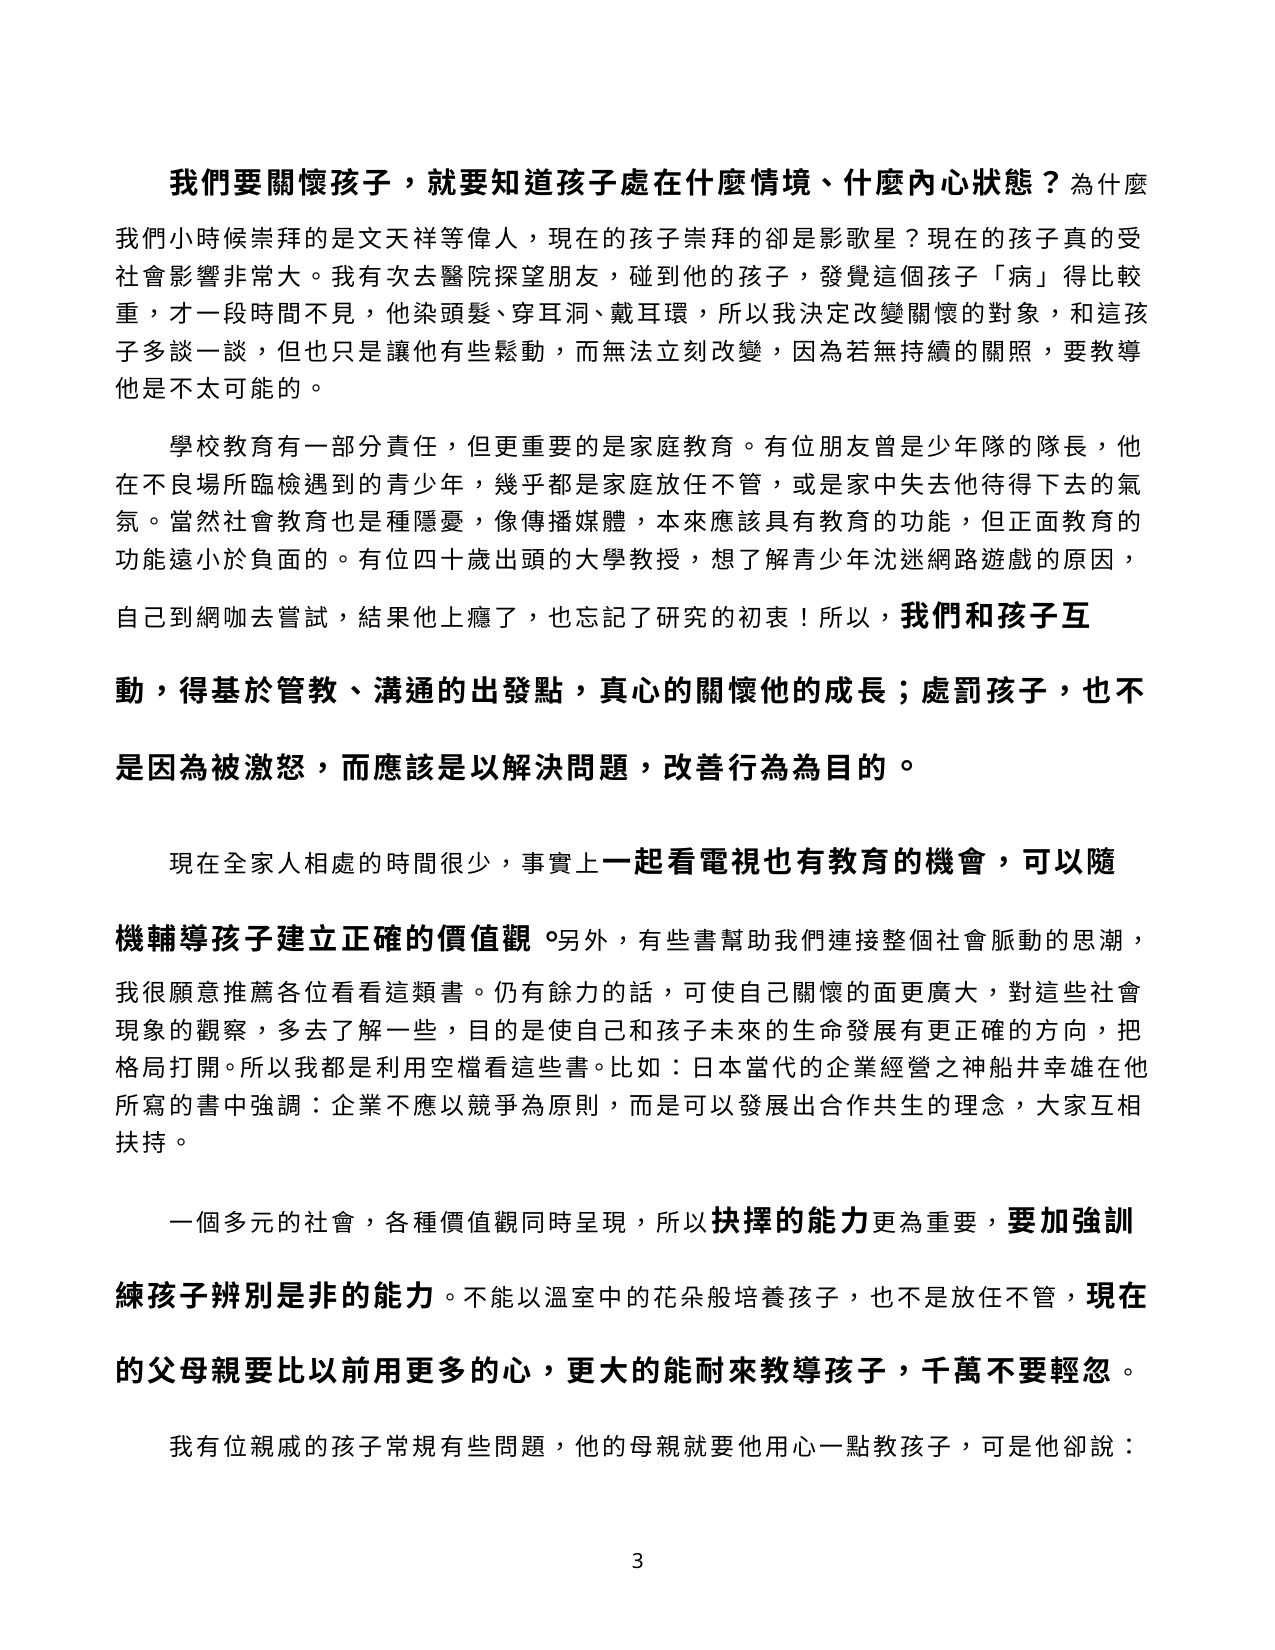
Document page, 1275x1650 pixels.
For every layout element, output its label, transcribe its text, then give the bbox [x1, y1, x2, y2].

table_cell 很多家長關心孩子的成長與學習，讓我覺得我們的未來蠻有希望的。因為教導自己的孩子，或是帶領自己的孩子成長，是任何一位父母親責無旁貸的天職。什麼叫做天職呢？就是老天賦與你的職責，你必須要負起這個職責。為人父母有很多要學習的點，要親自去做，不斷的去歷練，不要怕失敗！ 「勇於管教」這本書的英文名字是「Dare to Discipline」，Dare 是指膽量、勇氣、膽識，Discipline 是訓練、常規、規範。作者詹姆斯‧杜布森看到目前對小孩管教的主流價值、思潮有所扭曲，他許多的想法，和我們中國人的傳統文化、教育理念不謀而合。西方傳統文化本來是根據聖經而來的，以基督教文明為主。雖然這本書是西方人寫的，所根據的是基督教的家庭倫理的觀念，但對家庭中親子互動關係的教育，是非常好的一本參考書。作者的專長是兒童心理，有豐富的實際經驗，他成立了一個「愛家」的機構，推廣「家庭教育」，協助輔導很多的家庭，重新建構溫馨、健康的家庭環境。 「勇於管教」這個題目，比較適當的，應該是「合理的管教」，或是「愛的管教」。因為一切的管教要以「愛」為基礎，要以對生命真誠的關懷做為基礎。愛是人類生命當中非常重要的潛能，每個人都有這種能力，可是如何愛得有慈悲、有智慧，這就不容易了，這是要學習的。西方講愛，佛法中講慈悲與智慧，兩者是擺在一起的、分不開的。因此正確的書名，應是「愛的管教」。 各位如果有心，想要建立比較正確的親子關係，就應該勇敢面對我們不可逃避的天職。你可能會懷疑「我能嗎？」我覺得「能！」可能你會說：「我很忙，沒時間！」這是現代人的藉口，請問：「難道孩子的教育不應列入你的優先事項中嗎？」各位，孩子到我們的家庭中出生，成為家中的成員，想想這是多麼難得的因緣啊！既然孩子來了，你必須接納他。接納他的優點，也要接納他的缺點，這叫做「概括承受」。和銀行一樣，要接受就是整體的，所以優點、缺點都要接納。行為、習慣都是可以改變的，你為了他長遠的生命著想，願不願意做這樣的付出呢？這種付出其實也是為了自己，孩子既然出現在你的面前，你要面對他？或是逃避？若用正確的心態面對，可不可能改變苦惱的親子關係呢？這不但可能，而且必須如此做。 我們現在處於一個「迷失」的時代、「失根」的時代。為什麼稱之為「失根」呢？如同樹木如果失掉了根本，遲早會死掉的。我們觀察一些現象即可知，現在我們的房子比以前大，但家庭卻比以前小，所提供的家庭教育就比較侷限了。以前大家庭有許多伯叔姑嬸，堂兄弟等，大家住在一起是有些紛爭，但也相對的，有許多可學習的點，而現在小家庭大多只有一個孩子，若再不重視家庭教育，孩子很容易就變得嬌生慣養，因為自小就被疼愛，又沒什麼機會學習到「分享」──玩玩具、吃東西都要和別人分享。我家裏五個兄弟，父親在糖廠工作，當兄弟們都在唸書時，生活比較艱困。有一年好不容易中秋節到了，媽媽買了一根甘蔗應景，大家都想吃中段的部分。媽媽削的技術又不太好，也沒拿尺量。甘蔗削到最後，剩下最後一小段尾巴，又不甜又多節又短。我從小被教育的概念是：當老大就要「讓」，「讓」是一種非常莊嚴的學習，沒有什麼不對的。我也沒因為這樣而長得瘦瘦乾乾的。兄弟多就有這個好處，有機會去學習「怎樣為別人設想」，學習如何與他人分享，而不是佔有。 現在物質文明進步科技發達，提供了各種交通工具：捷運、自強號，甚至飛機都非常快速方便。快捷的交通工具是為我們挪出更多時間來的，但是現代人卻比從前更忙碌。唸了好多東西知識更豐富，像研究昆蟲有幾隻腳，天上有哪些星座，可是當生命面臨抉擇的問題時卻不一定派上用場。我們有很多專家，但是仍有很多問題無法解決。人類已可以往返月球，可是我們卻不認識住在同一幢公寓大廈的鄰居！我們很努力發展科學，心靈卻沒有太多成長，才會有這許多問題。電腦網路如此發達，本來是要增進溝通的，結果現在人與人的溝通比以前差，人際關係越來越疏離，這是很危險的訊號。這是整個大環境的現象，你的孩子就是處在這種狀況中！ 很多大學生都利用寬頻上網，但出現了怪現象：晚上十點多，四個同學在寢室裡彼此背對背靜悄悄的，都面向電腦上網，「討論著」等一下要去哪裡吃消夜？卻沒有轉過身面對面用說的，這是個事實喔！物質科技的發展使我們和下一代，喪失了許多人應該有的潛能──「溝通的能力」不見了！你是否發現自己的孩子平常都安安靜靜的，可是卻常整晚上網「瞎掰」？孩子在這樣的環境中長大，多少都會受到影響。 我們要關懷孩子，就要知道孩子處在什麼情境、什麼內心狀態？為什麼我們小時候崇拜的是文天祥等偉人，現在的孩子崇拜的卻是影歌星？現在的孩子真的受社會影響非常大。我有次去醫院探望朋友，碰到他的孩子，發覺這個孩子「病」得比較重，才一段時間不見，他染頭髮、穿耳洞、戴耳環，所以我決定改變關懷的對象，和這孩子多談一談，但也只是讓他有些鬆動，而無法立刻改變，因為若無持續的關照，要教導他是不太可能的。 學校教育有一部分責任，但更重要的是家庭教育。有位朋友曾是少年隊的隊長，他在不良場所臨檢遇到的青少年，幾乎都是家庭放任不管，或是家中失去他待得下去的氣氛。當然社會教育也是種隱憂，像傳播媒體，本來應該具有教育的功能，但正面教育的功能遠小於負面的。有位四十歲出頭的大學教授，想了解青少年沈迷網路遊戲的原因，自己到網咖去嘗試，結果他上癮了，也忘記了研究的初衷！所以，我們和孩子互動，得基於管教、溝通的出發點，真心的關懷他的成長；處罰孩子，也不是因為被激怒，而應該是以解決問題，改善行為為目的。 現在全家人相處的時間很少，事實上一起看電視也有教育的機會，可以隨機輔導孩子建立正確的價值觀。另外，有些書幫助我們連接整個社會脈動的思潮，我很願意推薦各位看看這類書。仍有餘力的話，可使自己關懷的面更廣大，對這些社會現象的觀察，多去了解一些，目的是使自己和孩子未來的生命發展有更正確的方向，把格局打開。所以我都是利用空檔看這些書。比如：日本當代的企業經營之神船井幸雄在他所寫的書中強調：企業不應以競爭為原則，而是可以發展出合作共生的理念，大家互相扶持。 一個多元的社會，各種價值觀同時呈現，所以抉擇的能力更為重要，要加強訓練孩子辨別是非的能力。不能以溫室中的花朵般培養孩子，也不是放任不管，現在的父母親要比以前用更多的心，更大的能耐來教導孩子，千萬不要輕忽。 我有位親戚的孩子常規有些問題，他的母親就要他用心一點教孩子，可是他卻說：「以前妳也沒教我們什麼，我們也沒學壞啊！他們要學壞，那表示他的本性太差。」每個人的本性是有差異的，但絕不能忽視環境的影響力。要培養孩子的判斷抉擇的能力，讓他對這環境能有一種免疫力，這是我們父母親的責任。想和Ｅ世代的青少年互動，最好是運用活生生現實社會的例子去帶領他們。像一些社會新聞事件，可以引導到生命教育的內涵，不一定要再去找古代遙遠的案例，孩子的體會力沒有那麼強，感受就不深，因此大人要懂得善用方法！ Ｅ世代的老師和父母親，如果能了解孩子們所身處的環境，才能產生悲心，不要老是認為他們的根性太差！有些孩子的確不容易教，但我們以學習的態度來面對他，當做是自己提升的一個機會！我常常鼓勵學校的老師，要用耐心、智慧、愛心來看待需多關懷的學生，你是他唯一的機會，要發起這份大愛的心，提起這份使命感。這的確不容易，要付出很大的心力，可是把這件事看為有價值、有意義的話，就一定要把它和生命結合，把和孩子的互動，視為自己生命獲得提升和成長的機會。 生命教育最重要是生命的內涵，這是一切教育的根本，所以從自己本身做起。先要提起管教的責任心，針對實際狀況想辦法改善，例如孩子無禮的頂撞，可能是心情不好、叛逆期……是因為他內心有些問題，這是需要去了解的，要去誘導他。但有時是他們在探測父母親的界限在哪裏，而不是失望挫折造成的，這時你要當機立斷，採取回應。還有孩子說謊、屢勸不聽、不肯收拾房間等，又應如何？聽說有些孩子不會繫鞋帶，不會自己走路上學……為何不能鍛鍊孩子呢？讓孩子享受，對他不一定是好的。請大家讀一讀〈勇於管教〉這本書，千萬不要只是買書來「供奉」而已！ 本來親子之間的問題是很複雜的，因此要慢慢去體會，去學習。我也在學習中，我有很多失敗的經驗，也有情緒、煩惱，也會不小心傷到孩子的自尊，事後還要去彌補啊！小孩子也會挑戰權威，但「威」，是要由「德」涵養出來的，父母親是要有德，要先能讓孩子尊重，他才會尊重你的「法」。如果孩子對父母親失去信賴，相信的是同學，有很多話不願意對你說的時候，就是危險的訊號！老師和父母親角色也越來越吃重了，尤其在孩子成長的這個階段，是最重要的，小時候不教導他，長大了就更困難了。生活常規一定要訓練好，這是勇於管教的第一步！ 轉載自福智文教基金會《德育講座系列》專欄 [114, 131, 1149, 1466]
